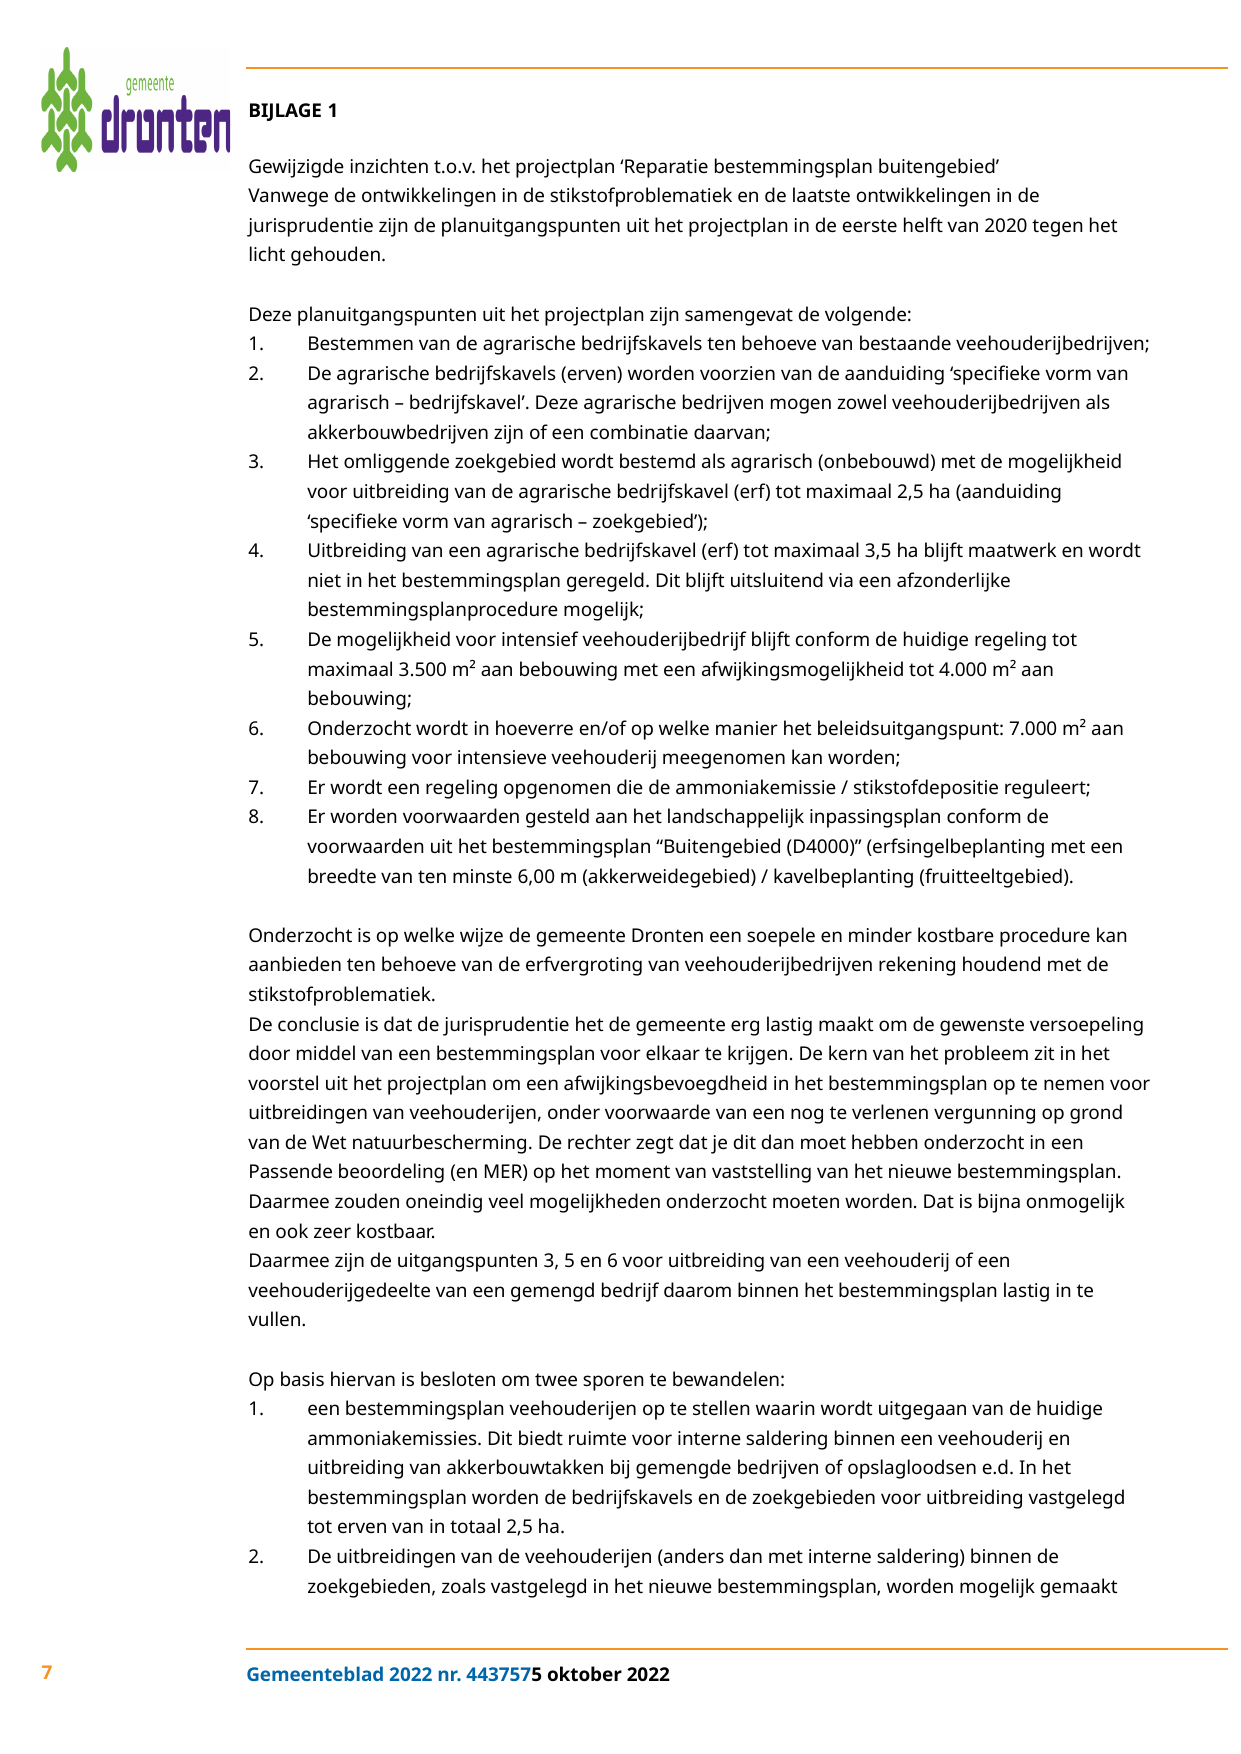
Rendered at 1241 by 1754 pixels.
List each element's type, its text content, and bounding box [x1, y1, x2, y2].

picture [41, 47, 231, 172]
list Er wordt een regeling opgenomen die de ammoniakemissie / stikstofdepositie reguleert; [248, 774, 1152, 800]
text De conclusie is dat de jurisprudentie het de gemeente erg lastig maakt om de gewenste versoepeling door middel van een bestemmingsplan voor elkaar te krijgen. De kern van het probleem zit in het voorstel uit het projectplan om een afwijkingsbevoegdheid in het bestemmingsplan op te nemen voor uitbreidingen van veehouderijen, onder voorwaarde van een nog te verlenen vergunning op grond van de Wet natuurbescherming. De rechter zegt dat je dit dan moet hebben onderzocht in een Passende beoordeling (en MER) op het moment van vaststelling van het nieuwe bestemmingsplan. Daarmee zouden oneindig veel mogelijkheden onderzocht moeten worden. Dat is bijna onmogelijk en ook zeer kostbaar. [248, 1011, 1152, 1244]
text Op basis hiervan is besloten om twee sporen te bewandelen: [248, 1366, 1152, 1392]
list De uitbreidingen van de veehouderijen (anders dan met interne saldering) binnen de zoekgebieden, zoals vastgelegd in het nieuwe bestemmingsplan, worden mogelijk gemaakt [248, 1543, 1152, 1599]
list Het omliggende zoekgebied wordt bestemd als agrarisch (onbebouwd) met de mogelijkheid voor uitbreiding van de agrarische bedrijfskavel (erf) tot maximaal 2,5 ha (aanduiding ‘specifieke vorm van agrarisch – zoekgebied’); [248, 449, 1152, 534]
text Vanwege de ontwikkelingen in de stikstofproblematiek en de laatste ontwikkelingen in de jurisprudentie zijn de planuitgangspunten uit het projectplan in de eerste helft van 2020 tegen het licht gehouden. [248, 182, 1152, 267]
text Onderzocht is op welke wijze de gemeente Dronten een soepele en minder kostbare procedure kan aanbieden ten behoeve van de erfvergroting van veehouderijbedrijven rekening houdend met de stikstofproblematiek. [248, 922, 1152, 1007]
list De agrarische bedrijfskavels (erven) worden voorzien van de aanduiding ‘specifieke vorm van agrarisch – bedrijfskavel’. Deze agrarische bedrijven mogen zowel veehouderijbedrijven als akkerbouwbedrijven zijn of een combinatie daarvan; [248, 360, 1152, 445]
list De mogelijkheid voor intensief veehouderijbedrijf blijft conform de huidige regeling tot maximaal 3.500 m² aan bebouwing met een afwijkingsmogelijkheid tot 4.000 m² aan bebouwing; [248, 626, 1152, 711]
list een bestemmingsplan veehouderijen op te stellen waarin wordt uitgegaan van de huidige ammoniakemissies. Dit biedt ruimte voor interne saldering binnen een veehouderij en uitbreiding van akkerbouwtakken bij gemengde bedrijven of opslagloodsen e.d. In het bestemmingsplan worden de bedrijfskavels en de zoekgebieden voor uitbreiding vastgelegd tot erven van in totaal 2,5 ha. [248, 1395, 1152, 1539]
text BIJLAGE 1 [248, 95, 1152, 123]
list Uitbreiding van een agrarische bedrijfskavel (erf) tot maximaal 3,5 ha blijft maatwerk en wordt niet in het bestemmingsplan geregeld. Dit blijft uitsluitend via een afzonderlijke bestemmingsplanprocedure mogelijk; [248, 537, 1152, 622]
list Onderzocht wordt in hoeverre en/of op welke manier het beleidsuitgangspunt: 7.000 m² aan bebouwing voor intensieve veehouderij meegenomen kan worden; [248, 715, 1152, 770]
text Deze planuitgangspunten uit het projectplan zijn samengevat de volgende: [248, 301, 1152, 327]
list Bestemmen van de agrarische bedrijfskavels ten behoeve van bestaande veehouderijbedrijven; [248, 330, 1152, 356]
list Er worden voorwaarden gesteld aan het landschappelijk inpassingsplan conform de voorwaarden uit het bestemmingsplan “Buitengebied (D4000)” (erfsingelbeplanting met een breedte van ten minste 6,00 m (akkerweidegebied) / kavelbeplanting (fruitteeltgebied). [248, 804, 1152, 889]
text Gewijzigde inzichten t.o.v. het projectplan ‘Reparatie bestemmingsplan buitengebied’ [248, 153, 1152, 179]
text Daarmee zijn de uitgangspunten 3, 5 en 6 voor uitbreiding van een veehouderij of een veehouderijgedeelte van een gemengd bedrijf daarom binnen het bestemmingsplan lastig in te vullen. [248, 1247, 1152, 1332]
